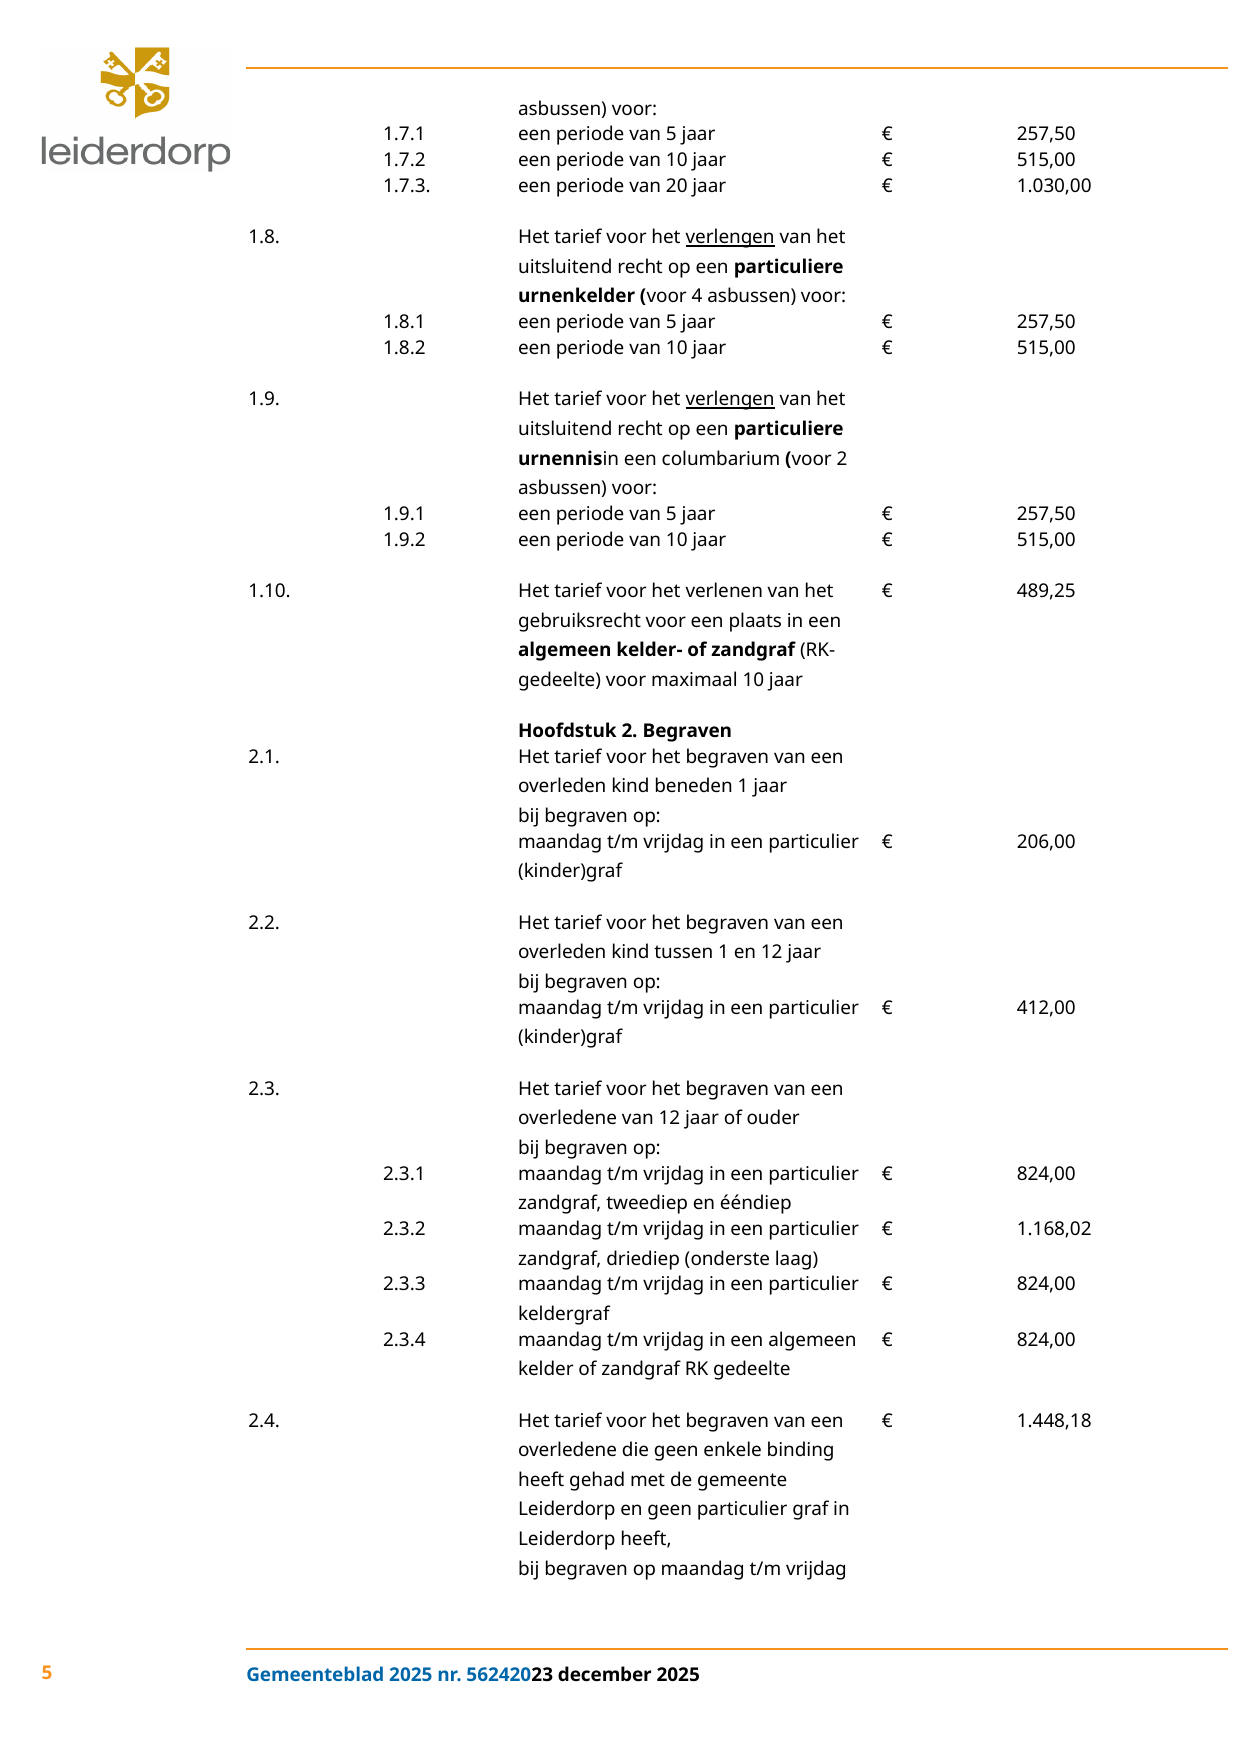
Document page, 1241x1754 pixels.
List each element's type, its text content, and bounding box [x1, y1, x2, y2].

table_cell Het tarief voor het begraven van een overledene van 12 jaar of ouder bij begraven op: [518, 1075, 882, 1160]
table_cell [1017, 224, 1152, 308]
table_cell 2.1. [248, 743, 383, 828]
table_cell [248, 172, 383, 198]
table_cell [1017, 95, 1152, 121]
table_cell 515,00 [1017, 526, 1152, 551]
table_cell [383, 1049, 518, 1075]
table_cell [248, 360, 383, 386]
table_cell 515,00 [1017, 146, 1152, 172]
table_cell [1017, 551, 1152, 577]
table_cell [248, 994, 383, 1049]
table_cell € [882, 121, 1017, 146]
picture [41, 47, 231, 172]
table_cell een periode van 10 jaar [518, 146, 882, 172]
table_cell 1.8. [248, 224, 383, 308]
table_cell [248, 198, 383, 223]
table_cell 489,25 [1017, 577, 1152, 692]
table_cell maandag t/m vrijdag in een particulier keldergraf [518, 1271, 882, 1326]
table_cell [383, 994, 518, 1049]
table_cell [882, 224, 1017, 308]
table_cell 2.3.1 [383, 1160, 518, 1215]
table_cell [383, 577, 518, 692]
table_cell [248, 1160, 383, 1215]
table_cell [383, 692, 518, 717]
table_cell [248, 1049, 383, 1075]
table_cell [383, 224, 518, 308]
table_cell 1.168,02 [1017, 1215, 1152, 1271]
table_cell [383, 883, 518, 909]
table_cell [518, 551, 882, 577]
table_cell [248, 500, 383, 526]
table_cell [383, 1581, 518, 1606]
table_cell [383, 386, 518, 500]
table_cell [882, 692, 1017, 717]
table_cell € [882, 828, 1017, 883]
table_cell [248, 1215, 383, 1271]
table_cell [248, 551, 383, 577]
table_cell Het tarief voor het verlenen van het gebruiksrecht voor een plaats in een algemeen kelder- of zandgraf (RK-gedeelte) voor maximaal 10 jaar [518, 577, 882, 692]
table_cell [248, 828, 383, 883]
table_cell € [882, 994, 1017, 1049]
table_cell [248, 883, 383, 909]
table_cell maandag t/m vrijdag in een particulier zandgraf, driediep (onderste laag) [518, 1215, 882, 1271]
table_cell 1.10. [248, 577, 383, 692]
table_cell [248, 1271, 383, 1326]
table_cell Het tarief voor het begraven van een overledene die geen enkele binding heeft gehad met de gemeente Leiderdorp en geen particulier graf in Leiderdorp heeft, bij begraven op maandag t/m vrijdag [518, 1407, 882, 1581]
table_cell € [882, 526, 1017, 551]
table_cell Het tarief voor het begraven van een overleden kind beneden 1 jaar bij begraven op: [518, 743, 882, 828]
table_cell 1.9.2 [383, 526, 518, 551]
table_cell een periode van 20 jaar [518, 172, 882, 198]
table_cell [518, 360, 882, 386]
table_cell € [882, 1407, 1017, 1581]
table_cell [882, 198, 1017, 223]
table_cell een periode van 5 jaar [518, 121, 882, 146]
table_cell [383, 360, 518, 386]
table_cell [383, 828, 518, 883]
table_cell asbussen) voor: [518, 95, 882, 121]
table_cell [882, 551, 1017, 577]
table_cell [383, 95, 518, 121]
table_cell [1017, 386, 1152, 500]
table_cell 824,00 [1017, 1326, 1152, 1381]
table_cell 1.8.1 [383, 308, 518, 334]
table_cell [383, 909, 518, 994]
table_cell 2.3.2 [383, 1215, 518, 1271]
table_cell [383, 743, 518, 828]
table_cell een periode van 10 jaar [518, 334, 882, 360]
table_cell [882, 1381, 1017, 1407]
table_cell [882, 386, 1017, 500]
table_cell 824,00 [1017, 1271, 1152, 1326]
table_cell Hoofdstuk 2. Begraven [518, 718, 882, 743]
table_cell [518, 1049, 882, 1075]
table_cell [518, 1381, 882, 1407]
table_cell [248, 1326, 383, 1381]
table_cell 206,00 [1017, 828, 1152, 883]
table_cell een periode van 5 jaar [518, 308, 882, 334]
table_cell maandag t/m vrijdag in een algemeen kelder of zandgraf RK gedeelte [518, 1326, 882, 1381]
table_cell maandag t/m vrijdag in een particulier (kinder)graf [518, 994, 882, 1049]
table_cell [882, 360, 1017, 386]
table_cell een periode van 10 jaar [518, 526, 882, 551]
table_cell [383, 1075, 518, 1160]
table_cell 824,00 [1017, 1160, 1152, 1215]
table_cell 257,50 [1017, 121, 1152, 146]
table_cell 1.9. [248, 386, 383, 500]
table_cell [248, 1381, 383, 1407]
table_cell 2.2. [248, 909, 383, 994]
table_cell [1017, 883, 1152, 909]
table_cell 1.9.1 [383, 500, 518, 526]
table_cell Het tarief voor het verlengen van het uitsluitend recht op een particuliere urnenkelder (voor 4 asbussen) voor: [518, 224, 882, 308]
table_cell maandag t/m vrijdag in een particulier zandgraf, tweediep en ééndiep [518, 1160, 882, 1215]
table_cell [518, 692, 882, 717]
table_cell € [882, 334, 1017, 360]
table_cell 412,00 [1017, 994, 1152, 1049]
table_cell [248, 1581, 383, 1606]
table_cell [1017, 198, 1152, 223]
table_cell 1.8.2 [383, 334, 518, 360]
table_cell [248, 121, 383, 146]
table_cell € [882, 1271, 1017, 1326]
table_cell [1017, 909, 1152, 994]
table_cell [518, 883, 882, 909]
table_cell 1.7.3. [383, 172, 518, 198]
table_cell 1.7.1 [383, 121, 518, 146]
table_cell € [882, 172, 1017, 198]
table_cell [1017, 360, 1152, 386]
table_cell [383, 1381, 518, 1407]
table_cell [882, 1049, 1017, 1075]
table_cell [383, 1407, 518, 1581]
table_cell [882, 718, 1017, 743]
table_cell [882, 1581, 1017, 1606]
table_cell [248, 146, 383, 172]
table_cell € [882, 1215, 1017, 1271]
table_cell 257,50 [1017, 500, 1152, 526]
table_cell [248, 526, 383, 551]
table_cell Het tarief voor het verlengen van het uitsluitend recht op een particuliere urnennisin een columbarium (voor 2 asbussen) voor: [518, 386, 882, 500]
table_cell 2.3.4 [383, 1326, 518, 1381]
table_cell [882, 1075, 1017, 1160]
table_cell een periode van 5 jaar [518, 500, 882, 526]
table_cell 515,00 [1017, 334, 1152, 360]
table_cell 1.030,00 [1017, 172, 1152, 198]
table_cell 257,50 [1017, 308, 1152, 334]
table_cell [518, 1581, 882, 1606]
table_cell [248, 95, 383, 121]
table_cell [882, 909, 1017, 994]
table_cell [1017, 1075, 1152, 1160]
table_cell € [882, 577, 1017, 692]
table_cell [882, 95, 1017, 121]
table_cell 1.7.2 [383, 146, 518, 172]
table_cell [383, 718, 518, 743]
table_cell € [882, 1160, 1017, 1215]
table_cell 2.3. [248, 1075, 383, 1160]
table_cell maandag t/m vrijdag in een particulier (kinder)graf [518, 828, 882, 883]
table_cell [1017, 1049, 1152, 1075]
table_cell [518, 198, 882, 223]
table_cell € [882, 1326, 1017, 1381]
table_cell € [882, 146, 1017, 172]
table_cell [1017, 692, 1152, 717]
table_cell [248, 692, 383, 717]
table_cell [1017, 743, 1152, 828]
table_cell [882, 743, 1017, 828]
table_cell [383, 551, 518, 577]
table_cell 2.3.3 [383, 1271, 518, 1326]
table_cell [248, 718, 383, 743]
table_cell [1017, 1581, 1152, 1606]
table_cell 2.4. [248, 1407, 383, 1581]
table_cell [882, 883, 1017, 909]
table_cell 1.448,18 [1017, 1407, 1152, 1581]
table_cell [383, 198, 518, 223]
table_cell [248, 334, 383, 360]
table_cell [248, 308, 383, 334]
table_cell [1017, 718, 1152, 743]
table_cell Het tarief voor het begraven van een overleden kind tussen 1 en 12 jaar bij begraven op: [518, 909, 882, 994]
table_cell [1017, 1381, 1152, 1407]
table_cell € [882, 500, 1017, 526]
table_cell € [882, 308, 1017, 334]
